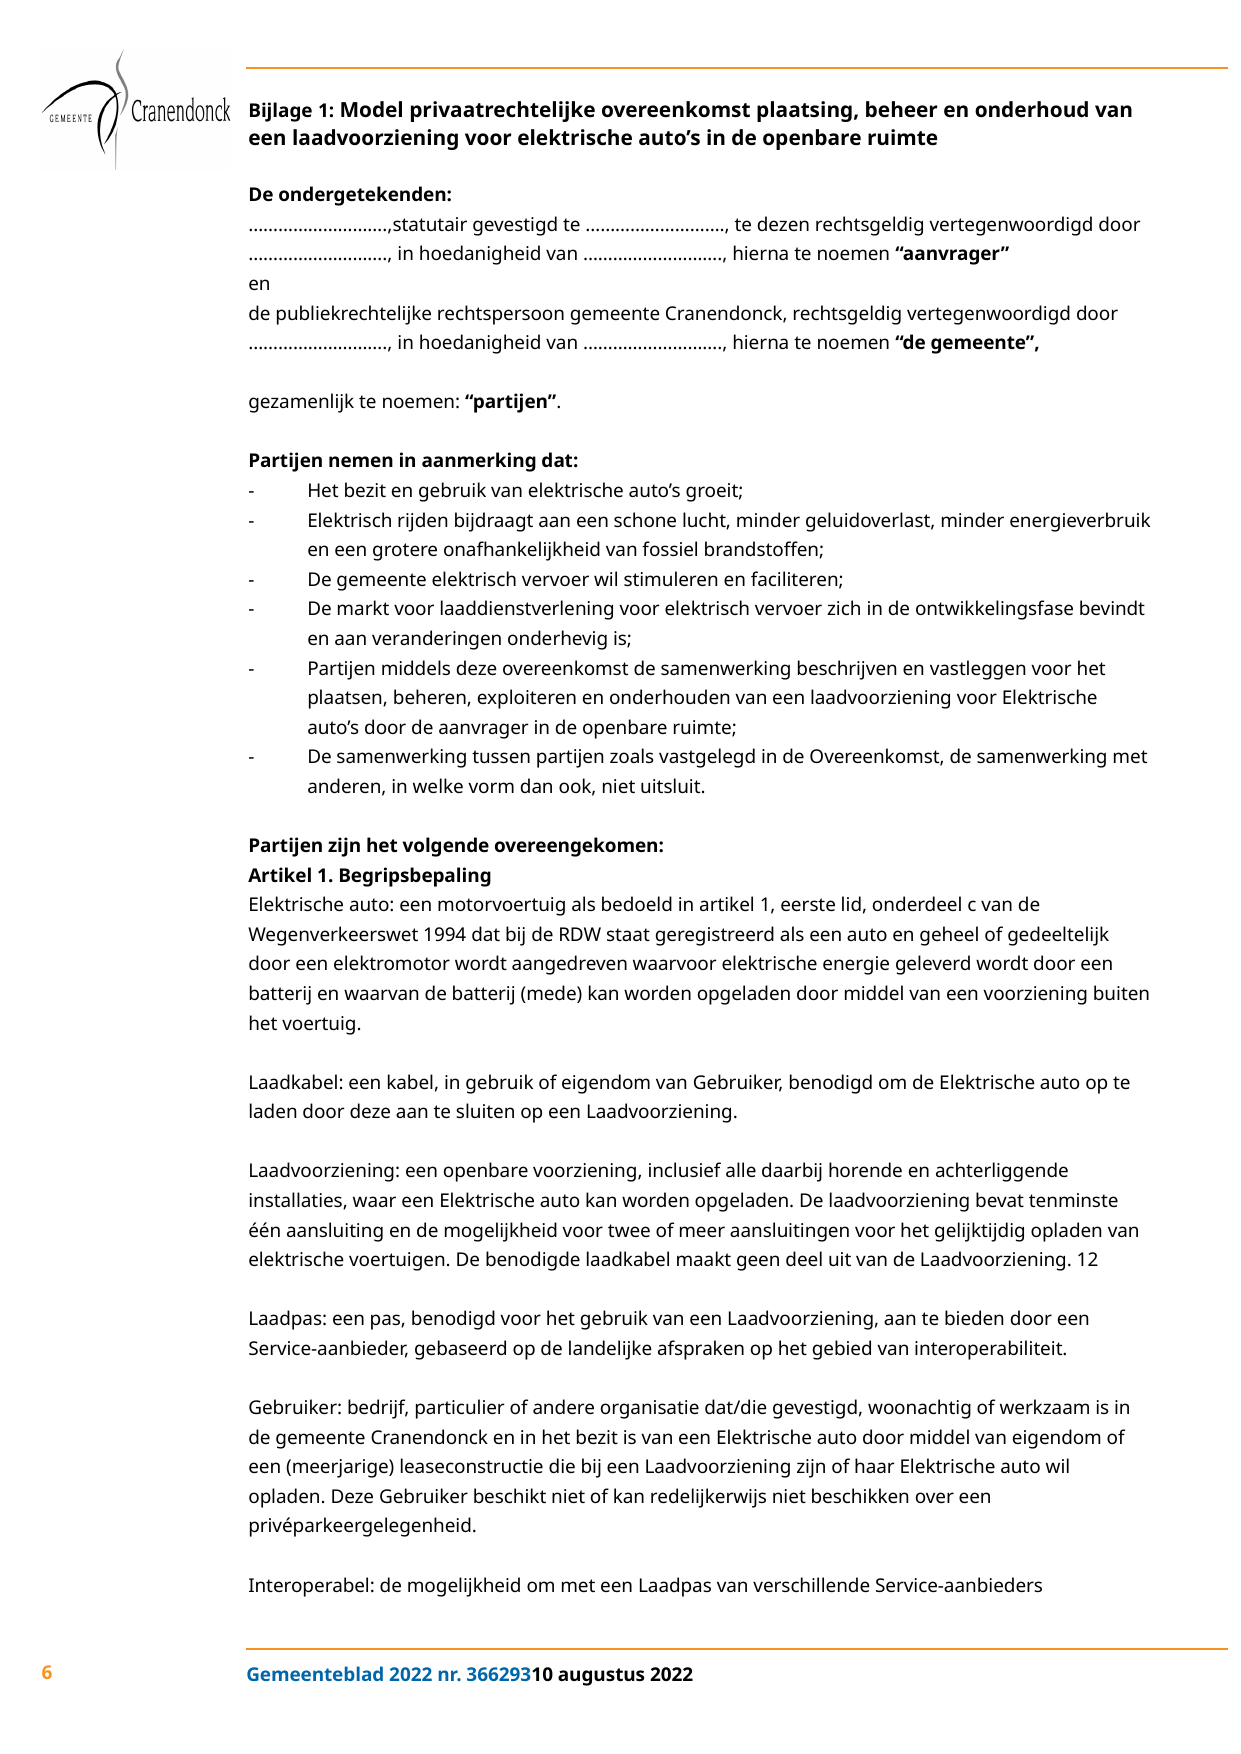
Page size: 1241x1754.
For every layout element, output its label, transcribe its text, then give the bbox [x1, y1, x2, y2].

picture [41, 47, 231, 172]
text De ondergetekenden: [248, 181, 1152, 207]
text Laadkabel: een kabel, in gebruik of eigendom van Gebruiker, benodigd om de Elektrische auto op te laden door deze aan te sluiten op een Laadvoorziening. [248, 1069, 1152, 1124]
list Het bezit en gebruik van elektrische auto’s groeit; [248, 477, 1152, 503]
text Laadpas: een pas, benodigd voor het gebruik van een Laadvoorziening, aan te bieden door een Service-aanbieder, gebaseerd op de landelijke afspraken op het gebied van interoperabiliteit. [248, 1306, 1152, 1361]
text ……………………….,statutair gevestigd te ………………………., te dezen rechtsgeldig vertegenwoordigd door ………………………., in hoedanigheid van ………………………., hierna te noemen “aanvrager” [248, 211, 1152, 266]
list Elektrisch rijden bijdraagt aan een schone lucht, minder geluidoverlast, minder energieverbruik en een grotere onafhankelijkheid van fossiel brandstoffen; [248, 507, 1152, 562]
list Partijen middels deze overeenkomst de samenwerking beschrijven en vastleggen voor het plaatsen, beheren, exploiteren en onderhouden van een laadvoorziening voor Elektrische auto’s door de aanvrager in de openbare ruimte; [248, 655, 1152, 739]
text en [248, 270, 1152, 296]
text Artikel 1. Begripsbepaling [248, 862, 1152, 887]
text Laadvoorziening: een openbare voorziening, inclusief alle daarbij horende en achterliggende installaties, waar een Elektrische auto kan worden opgeladen. De laadvoorziening bevat tenminste één aansluiting en de mogelijkheid voor twee of meer aansluitingen voor het gelijktijdig opladen van elektrische voertuigen. De benodigde laadkabel maakt geen deel uit van de Laadvoorziening. 12 [248, 1158, 1152, 1272]
text gezamenlijk te noemen: “partijen”. [248, 388, 1152, 414]
text Partijen zijn het volgende overeengekomen: [248, 832, 1152, 858]
list De markt voor laaddienstverlening voor elektrisch vervoer zich in de ontwikkelingsfase bevindt en aan veranderingen onderhevig is; [248, 596, 1152, 651]
text Partijen nemen in aanmerking dat: [248, 448, 1152, 473]
text Interoperabel: de mogelijkheid om met een Laadpas van verschillende Service-aanbieders [248, 1572, 1152, 1597]
list De samenwerking tussen partijen zoals vastgelegd in de Overeenkomst, de samenwerking met anderen, in welke vorm dan ook, niet uitsluit. [248, 743, 1152, 799]
list De gemeente elektrisch vervoer wil stimuleren en faciliteren; [248, 566, 1152, 592]
text Gebruiker: bedrijf, particulier of andere organisatie dat/die gevestigd, woonachtig of werkzaam is in de gemeente Cranendonck en in het bezit is van een Elektrische auto door middel van eigendom of een (meerjarige) leaseconstructie die bij een Laadvoorziening zijn of haar Elektrische auto wil opladen. Deze Gebruiker beschikt niet of kan redelijkerwijs niet beschikken over een privéparkeergelegenheid. [248, 1394, 1152, 1538]
text Elektrische auto: een motorvoertuig als bedoeld in artikel 1, eerste lid, onderdeel c van de Wegenverkeerswet 1994 dat bij de RDW staat geregistreerd als een auto en geheel of gedeeltelijk door een elektromotor wordt aangedreven waarvoor elektrische energie geleverd wordt door een batterij en waarvan de batterij (mede) kan worden opgeladen door middel van een voorziening buiten het voertuig. [248, 891, 1152, 1035]
text de publiekrechtelijke rechtspersoon gemeente Cranendonck, rechtsgeldig vertegenwoordigd door ………………………., in hoedanigheid van ………………………., hierna te noemen “de gemeente”, [248, 300, 1152, 355]
text Bijlage 1: Model privaatrechtelijke overeenkomst plaatsing, beheer en onderhoud van een laadvoorziening voor elektrische auto’s in de openbare ruimte [248, 95, 1152, 152]
